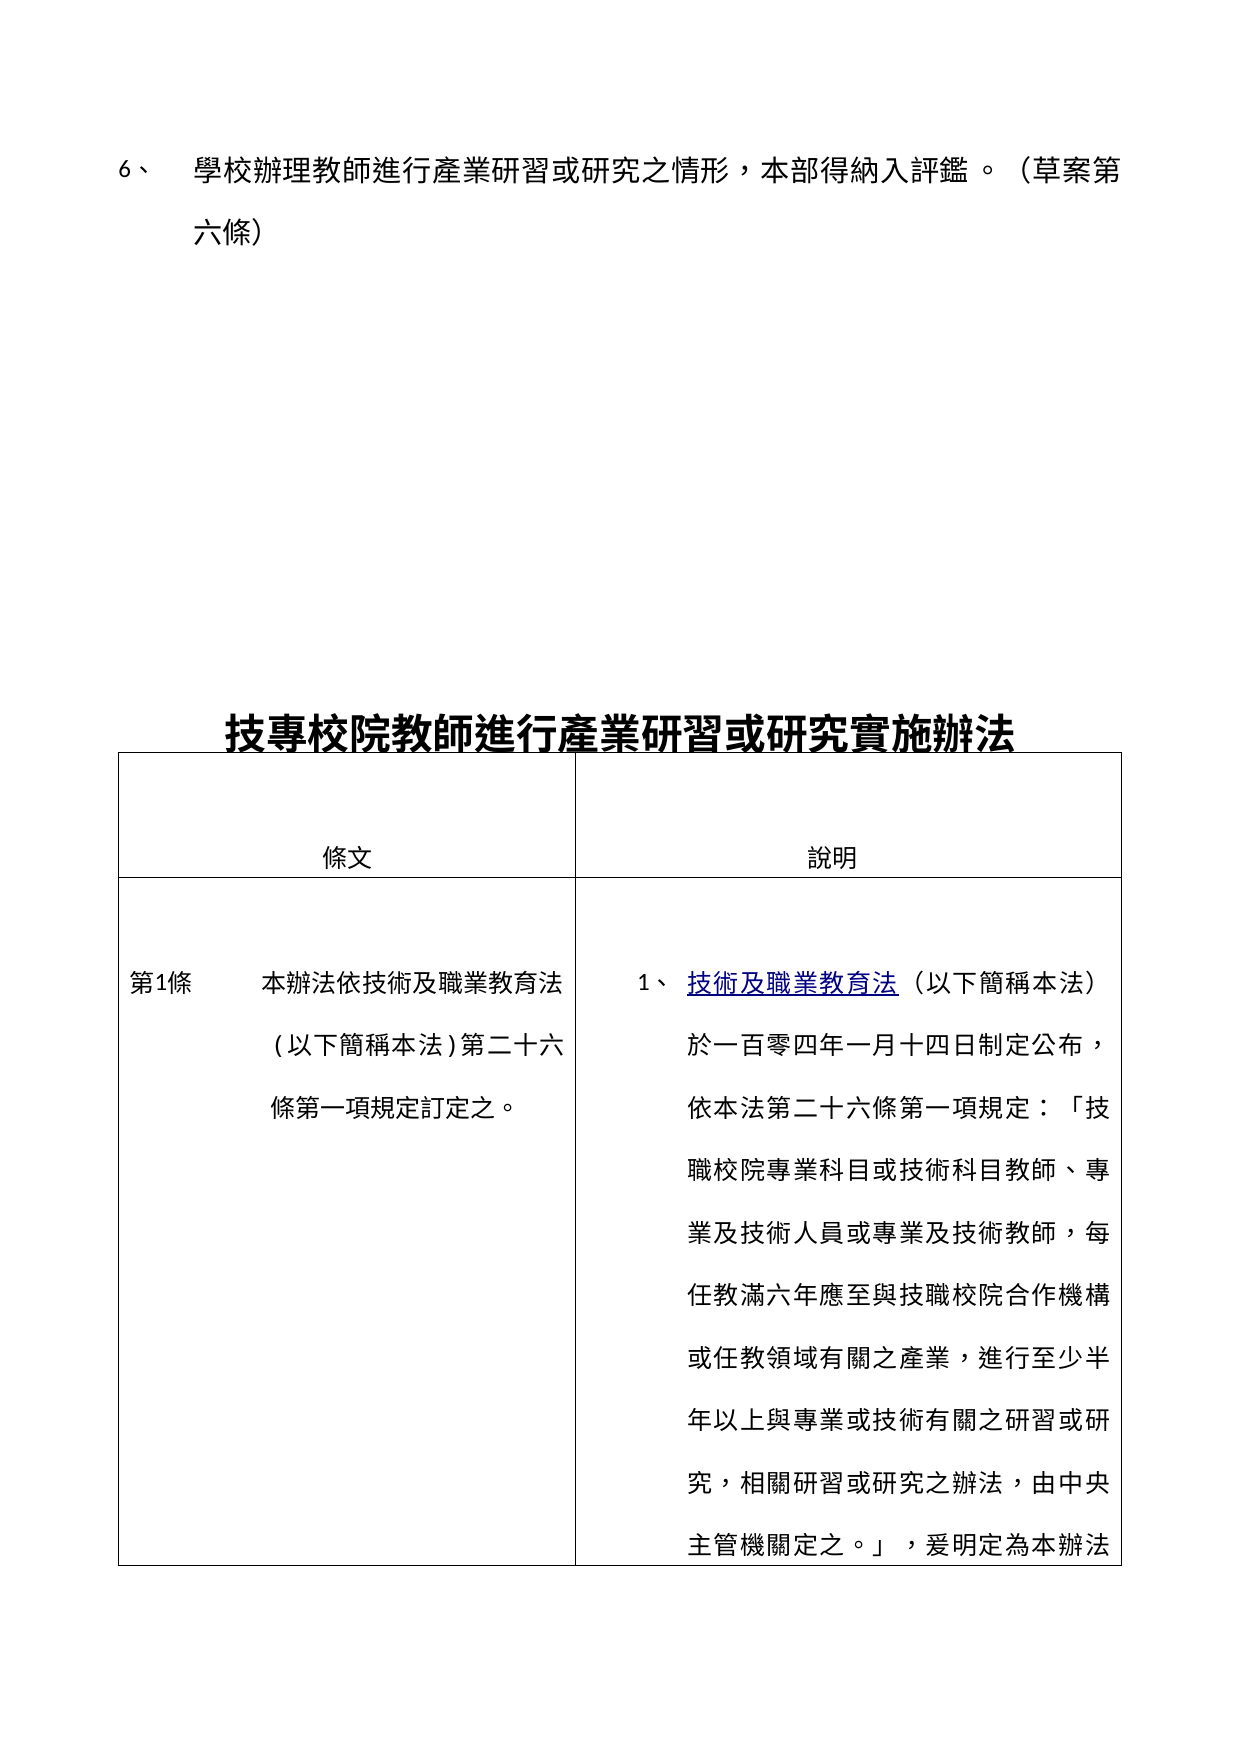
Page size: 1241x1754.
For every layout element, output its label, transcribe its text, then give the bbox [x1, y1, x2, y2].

table_cell 本辦法依技術及職業教育法(以下簡稱本法)第二十六條第一項規定訂定之。 [119, 878, 575, 1564]
table_header 說明 [576, 753, 1121, 877]
table_header 條文 [119, 753, 575, 877]
text 技專校院教師進行產業研習或研究實施辦法 [118, 689, 1122, 752]
table_cell 技術及職業教育法（以下簡稱本法）於一百零四年一月十四日制定公布，依本法第二十六條第一項規定：「技職校院專業科目或技術科目教師、專業及技術人員或專業及技術教師，每任教滿六年應至與技職校院合作機構或任教領域有關之產業，進行至少半年以上與專業或技術有關之研習或研究，相關研習或研究之辦法，由中央主管機關定之。」，爰明定為本辦法之法源依據。 另依本法第二條第四款規定，技職校院教師包括高級中等學校及技專校院教師，考量不同教育階段對教師教學科目認定之標準（高級中等學校需配合課程綱要）、規劃之研習或研究形式及授權範圍不同，爰本法第二十六條第一項授權之研習或研究辦法，以不同教育階段訂定，本辦法適用於技專校院。 [576, 878, 1121, 1564]
list 學校辦理教師進行產業研習或研究之情形，本部得納入評鑑。（草案第六條） [118, 127, 1122, 252]
